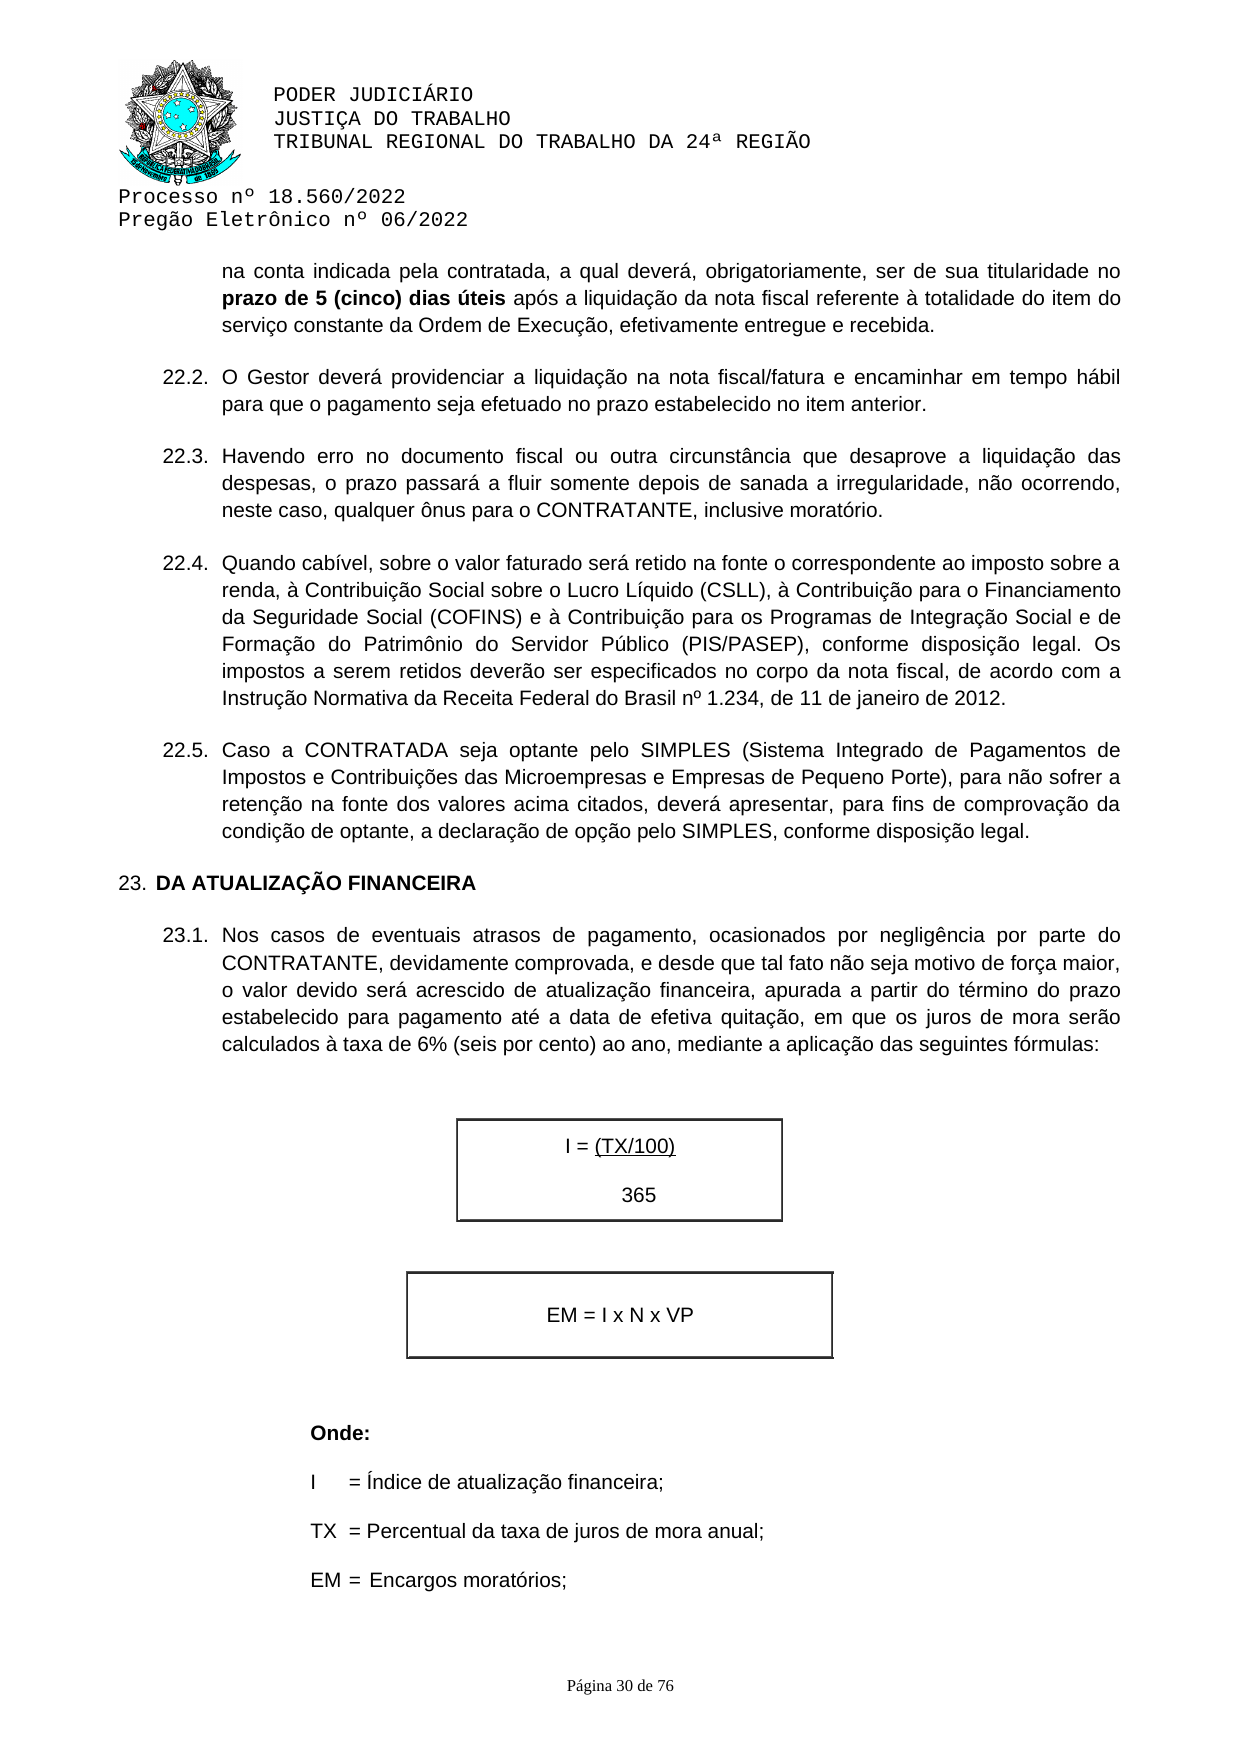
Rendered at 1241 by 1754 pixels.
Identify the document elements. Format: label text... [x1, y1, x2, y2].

table_header I = (TX/100) 365 [460, 1122, 781, 1219]
picture [118, 59, 243, 186]
list DA ATUALIZAÇÃO FINANCEIRA [118, 869, 1122, 896]
subtitle Quando cabível, sobre o valor faturado será retido na fonte o correspondente ao imposto sobre a renda, à Contribuição Social sobre o Lucro Líquido (CSLL), à Contribuição para o Financiamento da Seguridade Social (COFINS) e à Contribuição para os Programas de Integração Social e de Formação do Patrimônio do Servidor Público (PIS/PASEP), conforme disposição legal. Os impostos a serem retidos deverão ser especificados no corpo da nota fiscal, de acordo com a Instrução Normativa da Receita Federal do Brasil nº 1.234, de 11 de janeiro de 2012. [162, 548, 1122, 711]
table_header EM = I x N x VP [409, 1275, 831, 1356]
subtitle Caso a CONTRATADA seja optante pelo SIMPLES (Sistema Integrado de Pagamentos de Impostos e Contribuições das Microempresas e Empresas de Pequeno Porte), para não sofrer a retenção na fonte dos valores acima citados, deverá apresentar, para fins de comprovação da condição de optante, a declaração de opção pelo SIMPLES, conforme disposição legal. [162, 736, 1122, 844]
subtitle Havendo erro no documento fiscal ou outra circunstância que desaprove a liquidação das despesas, o prazo passará a fluir somente depois de sanada a irregularidade, não ocorrendo, neste caso, qualquer ônus para o CONTRATANTE, inclusive moratório. [162, 442, 1122, 523]
text I = Índice de atualização financeira; [310, 1470, 1122, 1494]
subtitle O Gestor deverá providenciar a liquidação na nota fiscal/fatura e encaminhar em tempo hábil para que o pagamento seja efetuado no prazo estabelecido no item anterior. [162, 363, 1122, 417]
text TX = Percentual da taxa de juros de mora anual; [310, 1519, 1122, 1543]
text Onde: [310, 1421, 1122, 1445]
text EM = Encargos moratórios; [310, 1568, 1122, 1592]
subtitle na conta indicada pela contratada, a qual deverá, obrigatoriamente, ser de sua titularidade no prazo de 5 (cinco) dias úteis após a liquidação da nota fiscal referente à totalidade do item do serviço constante da Ordem de Execução, efetivamente entregue e recebida. [162, 257, 1122, 338]
subtitle Nos casos de eventuais atrasos de pagamento, ocasionados por negligência por parte do CONTRATANTE, devidamente comprovada, e desde que tal fato não seja motivo de força maior, o valor devido será acrescido de atualização financeira, apurada a partir do término do prazo estabelecido para pagamento até a data de efetiva quitação, em que os juros de mora serão calculados à taxa de 6% (seis por cento) ao ano, mediante a aplicação das seguintes fórmulas: [162, 921, 1122, 1057]
